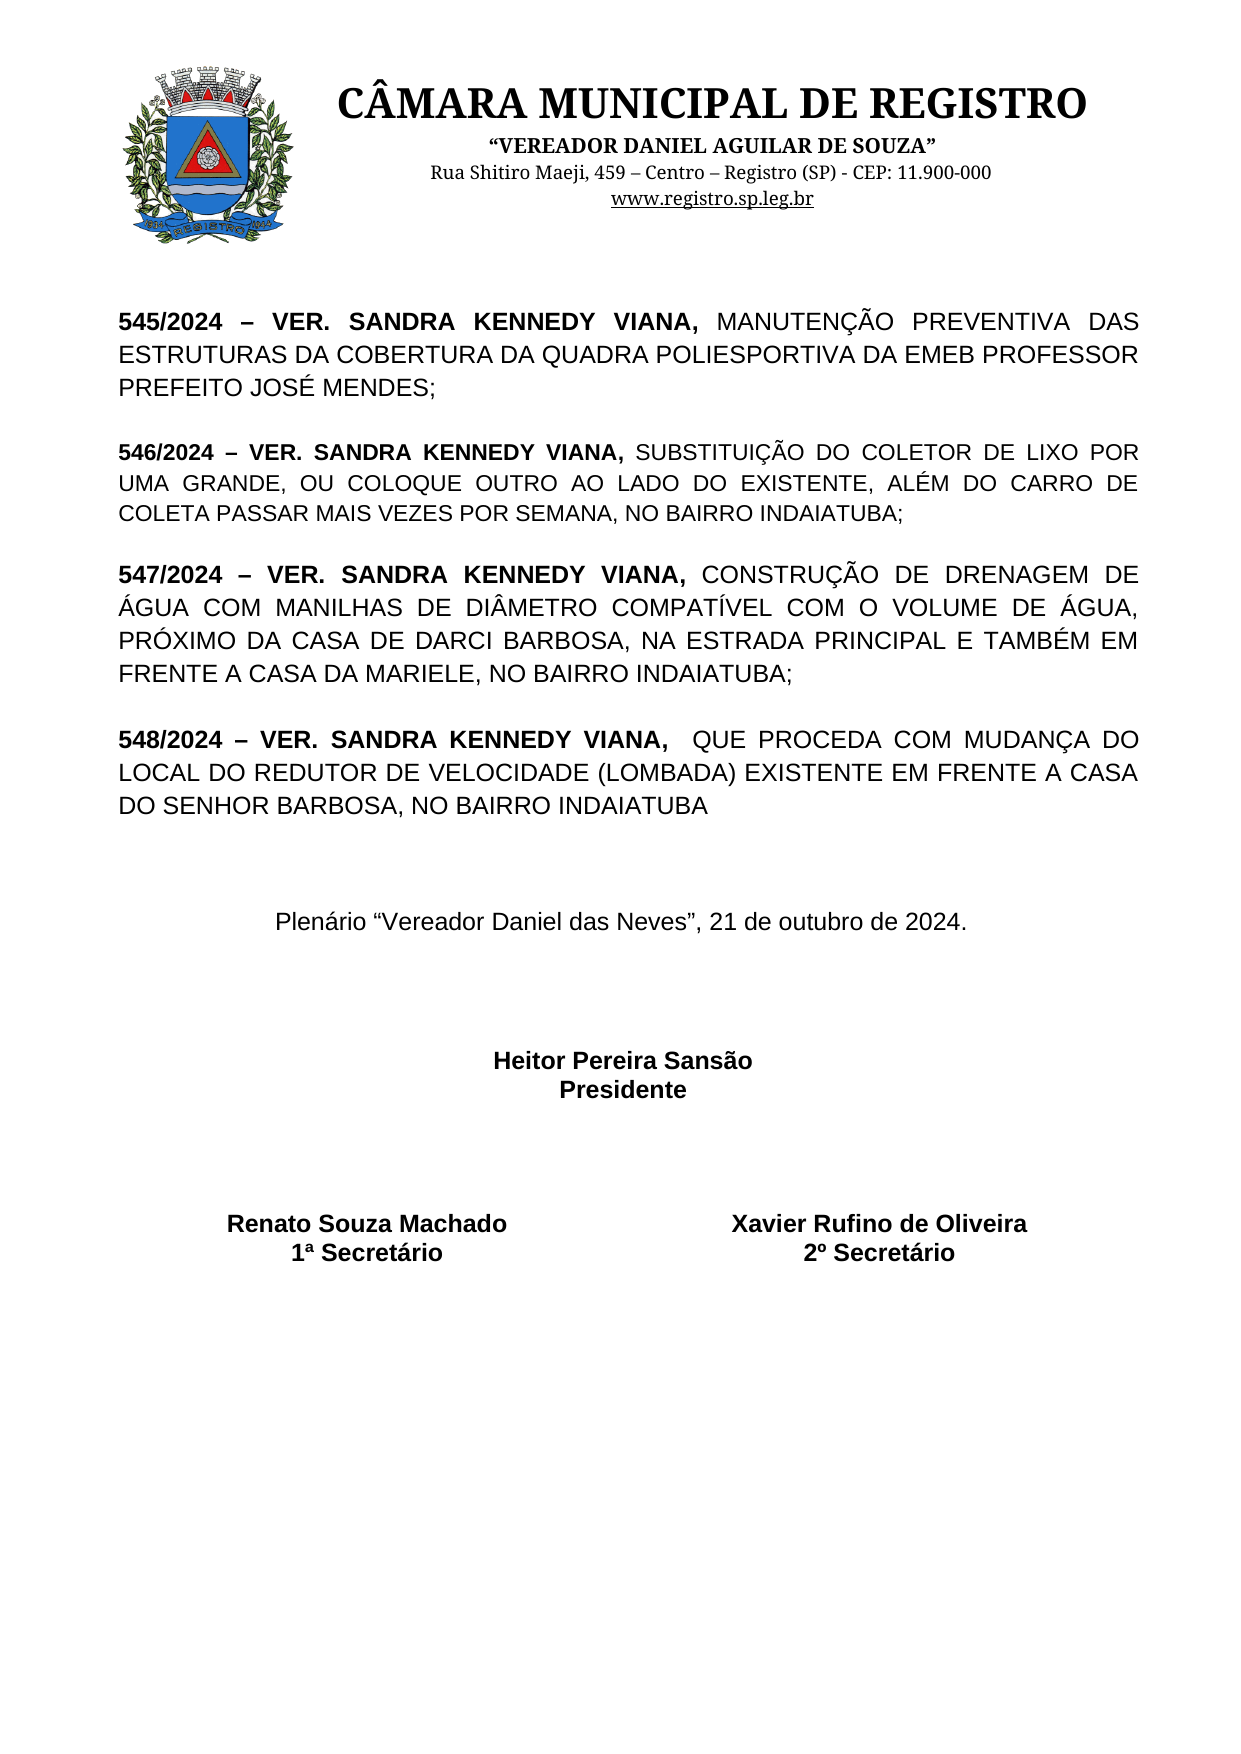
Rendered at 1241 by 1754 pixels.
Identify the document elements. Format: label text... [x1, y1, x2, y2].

text Plenário “Vereador Daniel das Neves”, 21 de outubro de 2024. [103, 907, 1140, 936]
text 546/2024 – VER. SANDRA KENNEDY VIANA, SUBSTITUIÇÃO DO COLETOR DE LIXO POR UMA GRANDE, OU COLOQUE OUTRO AO LADO DO EXISTENTE, ALÉM DO CARRO DE COLETA PASSAR MAIS VEZES POR SEMANA, NO BAIRRO INDAIATUBA; [118, 439, 1140, 526]
text 547/2024 – VER. SANDRA KENNEDY VIANA, CONSTRUÇÃO DE DRENAGEM DE ÁGUA COM MANILHAS DE DIÂMETRO COMPATÍVEL COM O VOLUME DE ÁGUA, PRÓXIMO DA CASA DE DARCI BARBOSA, NA ESTRADA PRINCIPAL E TAMBÉM EM FRENTE A CASA DA MARIELE, NO BAIRRO INDAIATUBA; [118, 560, 1140, 688]
text 545/2024 – VER. SANDRA KENNEDY VIANA, MANUTENÇÃO PREVENTIVA DAS ESTRUTURAS DA COBERTURA DA QUADRA POLIESPORTIVA DA EMEB PROFESSOR PREFEITO JOSÉ MENDES; [118, 307, 1140, 402]
picture [118, 61, 298, 249]
table_cell Renato Souza Machado 1ª Secretário [118, 1209, 631, 1267]
table_cell Xavier Rufino de Oliveira 2º Secretário [631, 1209, 1143, 1267]
table_header Heitor Pereira Sansão Presidente [118, 1046, 1143, 1209]
text 548/2024 – VER. SANDRA KENNEDY VIANA, QUE PROCEDA COM MUDANÇA DO LOCAL DO REDUTOR DE VELOCIDADE (LOMBADA) EXISTENTE EM FRENTE A CASA DO SENHOR BARBOSA, NO BAIRRO INDAIATUBA [118, 725, 1140, 820]
